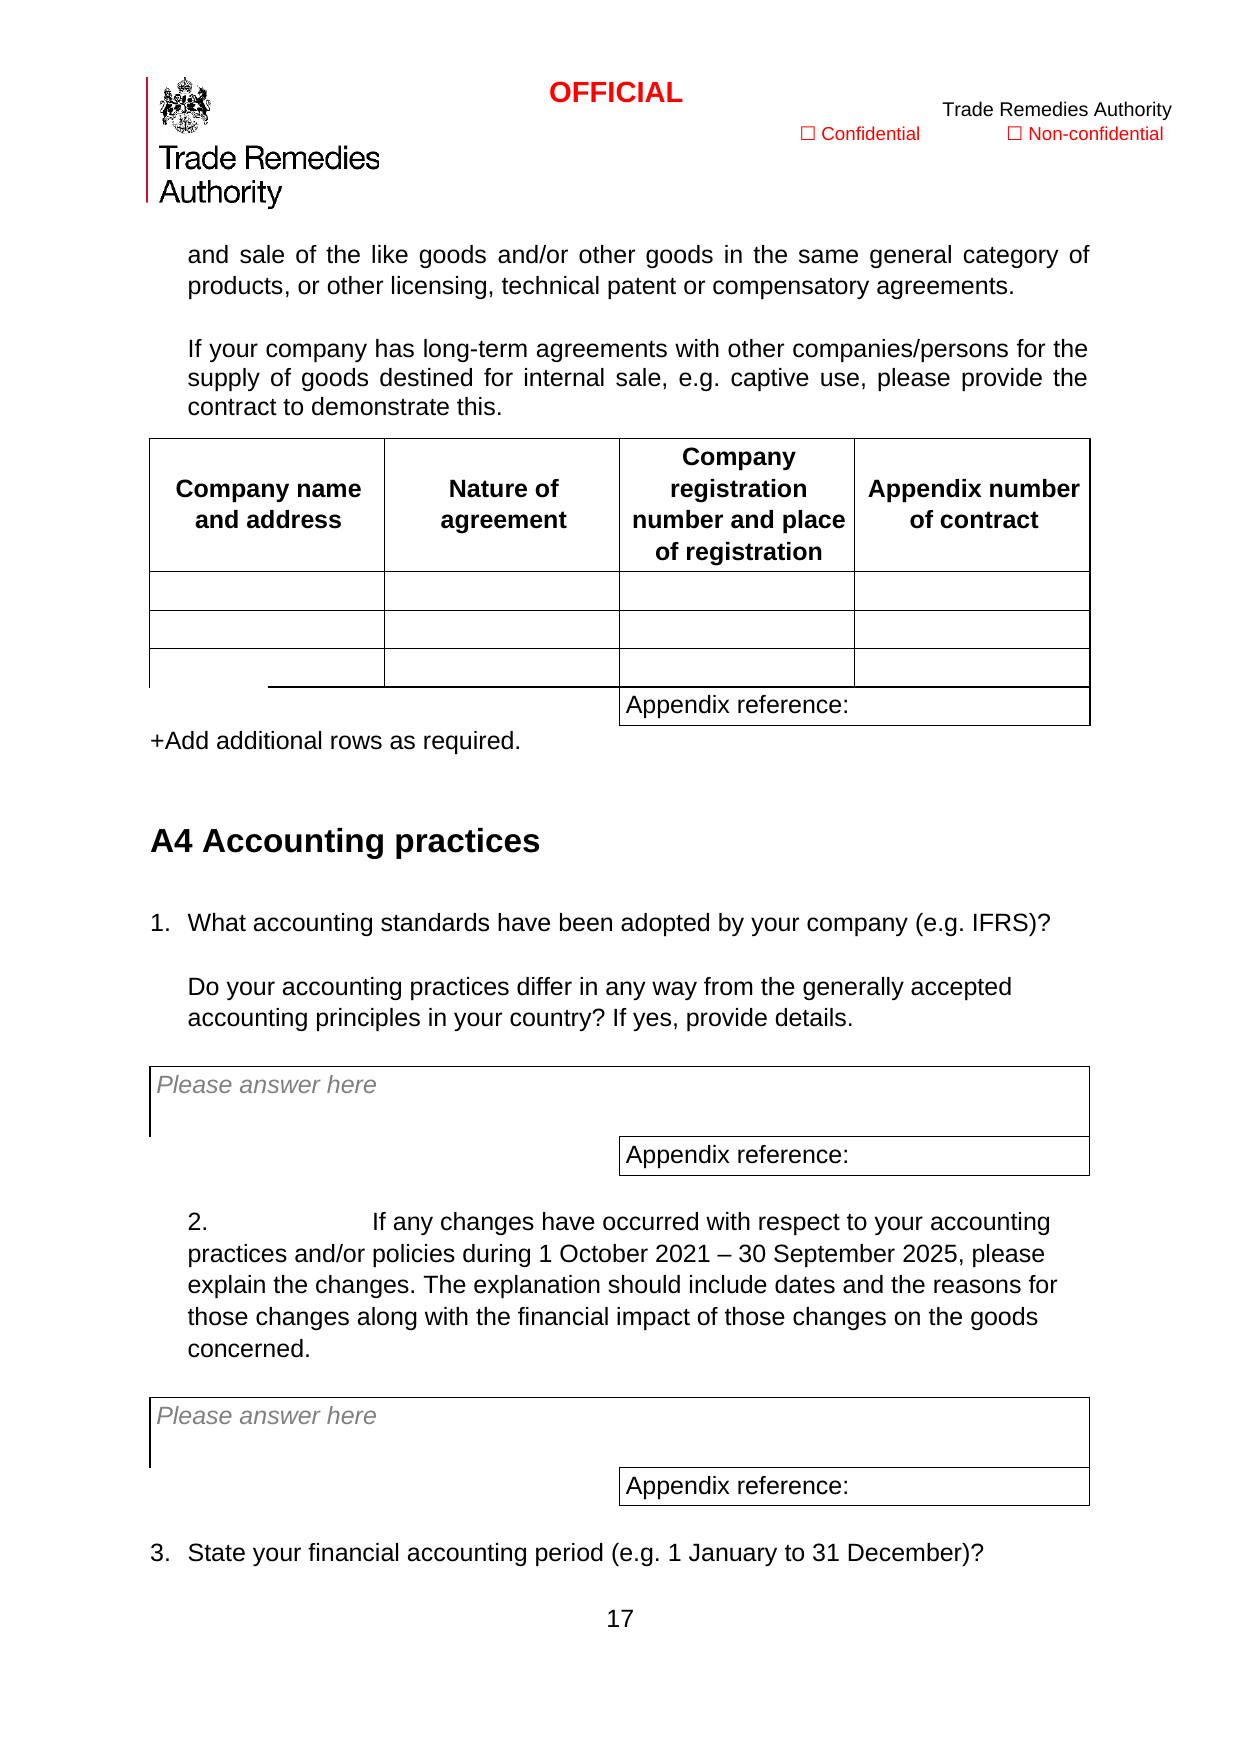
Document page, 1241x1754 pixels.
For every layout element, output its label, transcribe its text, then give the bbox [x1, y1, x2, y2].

table_header Nature of agreement [385, 439, 619, 571]
table_cell Appendix reference: [620, 1468, 1089, 1505]
table_cell [150, 649, 384, 686]
list Do your accounting practices differ in any way from the generally accepted accounting principles in your country? If yes, provide details. [187, 972, 1090, 1032]
table_header Company registration number and place of registration [620, 439, 854, 571]
table_cell [268, 688, 384, 725]
table_cell Appendix reference: [620, 1137, 1089, 1175]
text +Add additional rows as required. [150, 726, 1090, 755]
table_cell [855, 611, 1089, 648]
table_header Company name and address [150, 439, 384, 571]
table_cell Appendix reference: [620, 688, 1089, 725]
list If any changes have occurred with respect to your accounting practices and/or policies during 1 October 2021 – 30 September 2025, please explain the changes. The explanation should include dates and the reasons for those changes along with the financial impact of those changes on the goods concerned. [187, 1207, 1090, 1362]
table_cell [385, 649, 619, 686]
table_cell [385, 572, 619, 609]
table_cell [620, 649, 854, 686]
table_cell [150, 1137, 619, 1175]
table_header Please answer here [151, 1067, 1089, 1136]
table_cell [150, 572, 384, 609]
table_cell [620, 572, 854, 609]
table_cell [855, 572, 1089, 609]
list What accounting standards have been adopted by your company (e.g. IFRS)? [150, 908, 1090, 937]
list and sale of the like goods and/or other goods in the same general category of products, or other licensing, technical patent or compensatory agreements. [187, 240, 1090, 300]
list State your financial accounting period (e.g. 1 January to 31 December)? [150, 1538, 1090, 1566]
table_cell [150, 611, 384, 648]
table_cell [385, 611, 619, 648]
subtitle A4 Accounting practices [150, 821, 1090, 859]
table_header Please answer here [151, 1398, 1089, 1467]
text If your company has long-term agreements with other companies/persons for the supply of goods destined for internal sale, e.g. captive use, please provide the contract to demonstrate this. [187, 334, 1090, 421]
table_cell [855, 649, 1089, 686]
table_cell [620, 611, 854, 648]
table_header Appendix number of contract [855, 439, 1089, 571]
table_cell [384, 688, 619, 725]
table_cell [150, 688, 267, 725]
table_cell [150, 1468, 619, 1505]
